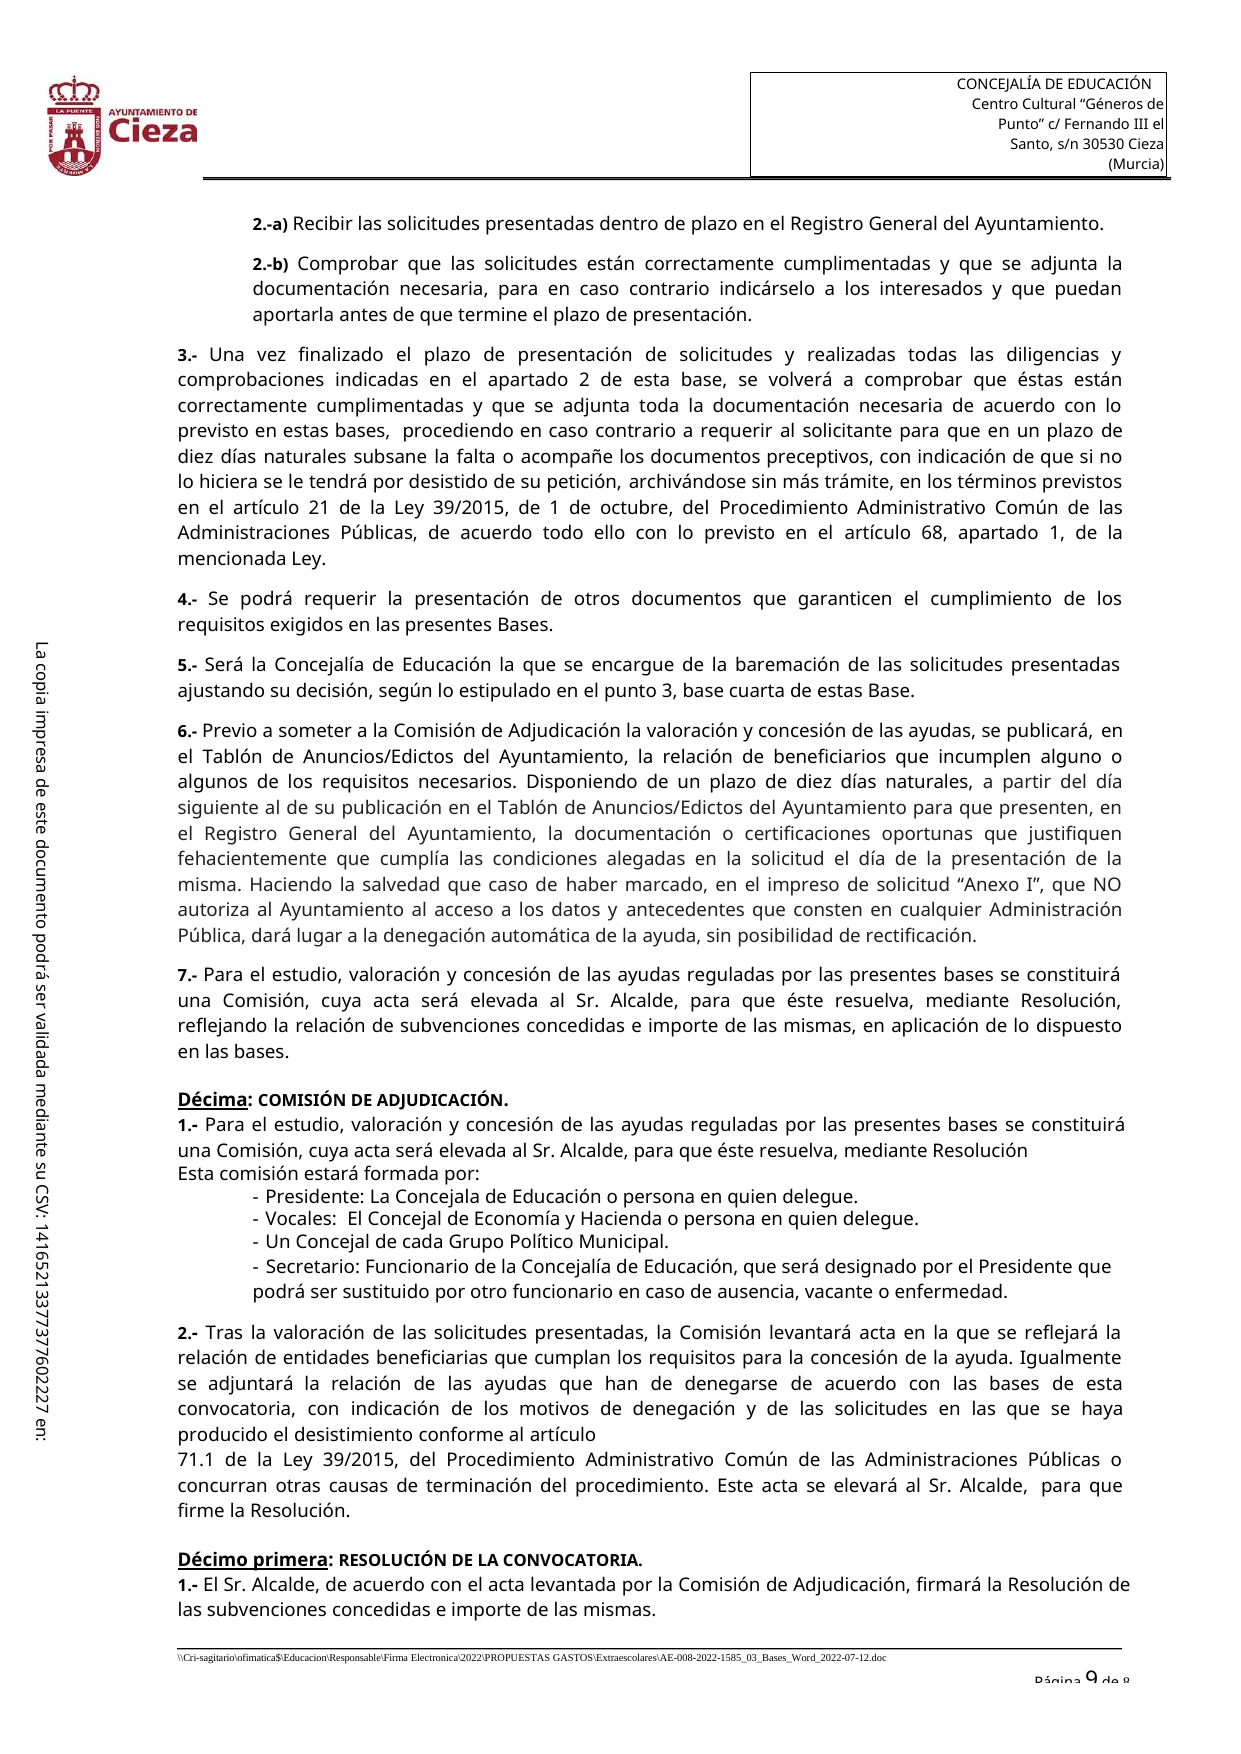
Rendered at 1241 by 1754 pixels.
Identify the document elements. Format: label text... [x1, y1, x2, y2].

text 2.- Tras la valoración de las solicitudes presentadas, la Comisión levantará acta en la que se reflejará la relación de entidades beneficiarias que cumplan los requisitos para la concesión de la ayuda. Igualmente se adjuntará la relación de las ayudas que han de denegarse de acuerdo con las bases de esta convocatoria, con indicación de los motivos de denegación y de las solicitudes en las que se haya producido el desistimiento conforme al artículo [177, 1319, 1123, 1447]
list Vocales: El Concejal de Economía y Hacienda o persona en quien delegue. [252, 1208, 1136, 1230]
text 1.- Para el estudio, valoración y concesión de las ayudas reguladas por las presentes bases se constituirá una Comisión, cuya acta será elevada al Sr. Alcalde, para que éste resuelva, mediante Resolución [177, 1111, 1136, 1162]
list Un Concejal de cada Grupo Político Municipal. [252, 1230, 1136, 1253]
picture [47, 75, 198, 176]
text 2.-b) Comprobar que las solicitudes están correctamente cumplimentadas y que se adjunta la documentación necesaria, para en caso contrario indicárselo a los interesados y que puedan aportarla antes de que termine el plazo de presentación. [252, 250, 1123, 327]
text 1.- El Sr. Alcalde, de acuerdo con el acta levantada por la Comisión de Adjudicación, firmará la Resolución de las subvenciones concedidas e importe de las mismas. [177, 1571, 1136, 1622]
text 6.- Previo a someter a la Comisión de Adjudicación la valoración y concesión de las ayudas, se publicará, en el Tablón de Anuncios/Edictos del Ayuntamiento, la relación de beneficiarios que incumplen alguno o algunos de los requisitos necesarios. Disponiendo de un plazo de diez días naturales, a partir del día siguiente al de su publicación en el Tablón de Anuncios/Edictos del Ayuntamiento para que presenten, en el Registro General del Ayuntamiento, la documentación o certificaciones oportunas que justifiquen fehacientemente que cumplía las condiciones alegadas en la solicitud el día de la presentación de la misma. Haciendo la salvedad que caso de haber marcado, en el impreso de solicitud “Anexo I”, que NO autoriza al Ayuntamiento al acceso a los datos y antecedentes que consten en cualquier Administración Pública, dará lugar a la denegación automática de la ayuda, sin posibilidad de rectificación. [177, 718, 1123, 947]
text La copia impresa de este documento podrá ser validada mediante su CSV: 14165213377377602227 en: http://cotejar.cieza.es [33, 641, 54, 1577]
text 71.1 de la Ley 39/2015, del Procedimiento Administrativo Común de las Administraciones Públicas o concurran otras causas de terminación del procedimiento. Este acta se elevará al Sr. Alcalde, para que firme la Resolución. [177, 1447, 1123, 1523]
text Décima: COMISIÓN DE ADJUDICACIÓN. [177, 1089, 1136, 1111]
text 2.-a) Recibir las solicitudes presentadas dentro de plazo en el Registro General del Ayuntamiento. [252, 210, 1136, 236]
text 4.- Se podrá requerir la presentación de otros documentos que garanticen el cumplimiento de los requisitos exigidos en las presentes Bases. [177, 585, 1123, 636]
text Décimo primera: RESOLUCIÓN DE LA CONVOCATORIA. [177, 1548, 1136, 1571]
text 5.- Será la Concejalía de Educación la que se encargue de la baremación de las solicitudes presentadas ajustando su decisión, según lo estipulado en el punto 3, base cuarta de estas Base. [177, 652, 1121, 703]
text 3.- Una vez finalizado el plazo de presentación de solicitudes y realizadas todas las diligencias y comprobaciones indicadas en el apartado 2 de esta base, se volverá a comprobar que éstas están correctamente cumplimentadas y que se adjunta toda la documentación necesaria de acuerdo con lo previsto en estas bases, procediendo en caso contrario a requerir al solicitante para que en un plazo de diez días naturales subsane la falta o acompañe los documentos preceptivos, con indicación de que si no lo hiciera se le tendrá por desistido de su petición, archivándose sin más trámite, en los términos previstos en el artículo 21 de la Ley 39/2015, de 1 de octubre, del Procedimiento Administrativo Común de las Administraciones Públicas, de acuerdo todo ello con lo previsto en el artículo 68, apartado 1, de la mencionada Ley. [177, 341, 1123, 571]
list Secretario: Funcionario de la Concejalía de Educación, que será designado por el Presidente que podrá ser sustituido por otro funcionario en caso de ausencia, vacante o enfermedad. [252, 1253, 1122, 1304]
list Presidente: La Concejala de Educación o persona en quien delegue. [252, 1185, 1136, 1208]
text 7.- Para el estudio, valoración y concesión de las ayudas reguladas por las presentes bases se constituirá una Comisión, cuya acta será elevada al Sr. Alcalde, para que éste resuelva, mediante Resolución, reflejando la relación de subvenciones concedidas e importe de las mismas, en aplicación de lo dispuesto en las bases. [177, 961, 1122, 1063]
text Esta comisión estará formada por: [177, 1162, 1136, 1185]
